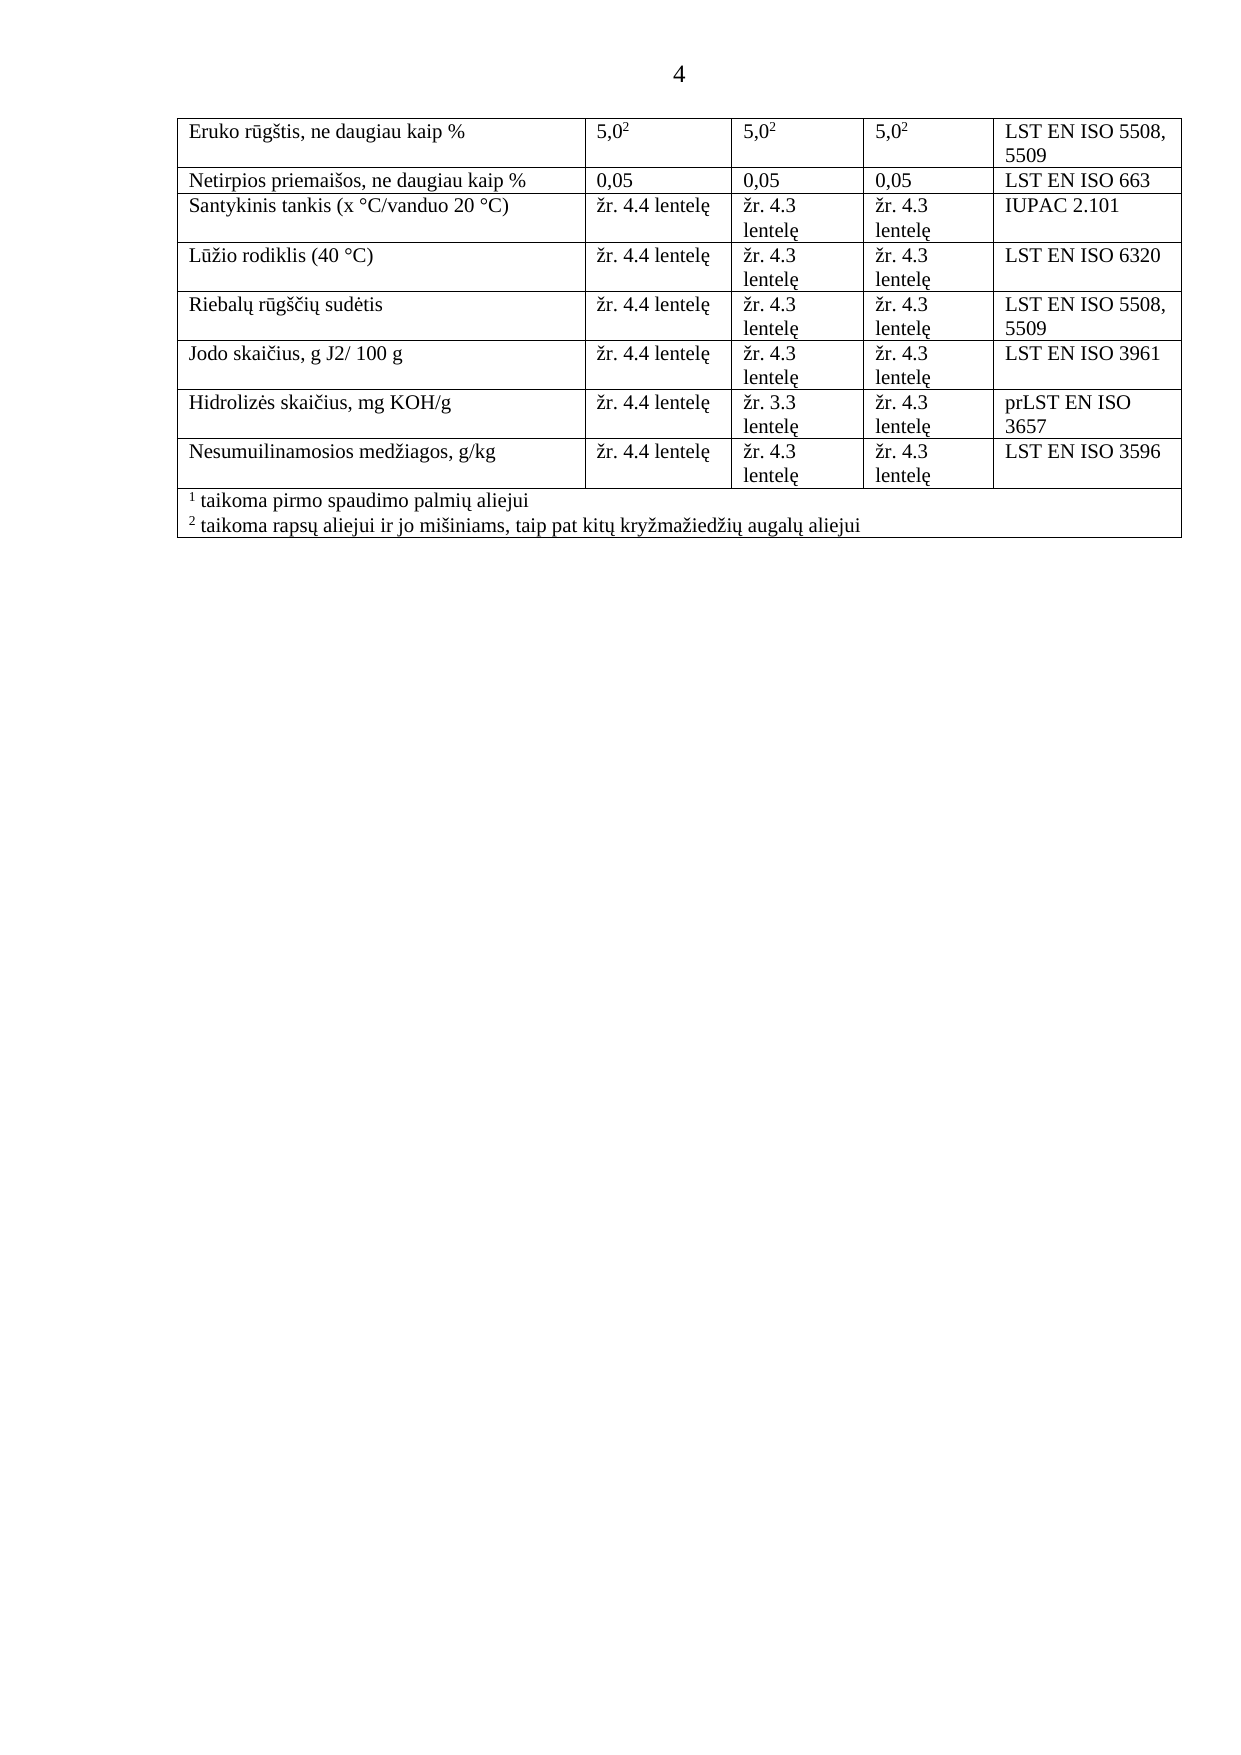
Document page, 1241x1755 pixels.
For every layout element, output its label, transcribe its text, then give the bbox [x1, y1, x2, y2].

table_cell IUPAC 2.101 [994, 194, 1181, 242]
table_cell žr. 4.3 lentelę [732, 292, 863, 340]
table_cell žr. 4.3 lentelę [732, 243, 863, 291]
table_cell Jodo skaičius, g J2/ 100 g [178, 341, 585, 389]
table_cell LST EN ISO 3961 [994, 341, 1181, 389]
table_cell žr. 4.3 lentelę [864, 390, 993, 438]
table_cell 5,02 [586, 119, 731, 167]
table_cell 1 taikoma pirmo spaudimo palmių aliejui 2 taikoma rapsų aliejui ir jo mišiniams, taip pat kitų kryžmažiedžių augalų aliejui [178, 489, 1181, 537]
table_cell žr. 4.4 lentelę [586, 341, 731, 389]
table_cell žr. 4.4 lentelę [586, 439, 731, 487]
table_cell žr. 4.4 lentelę [586, 390, 731, 438]
table_cell 0,05 [586, 168, 731, 192]
table_cell žr. 4.3 lentelę [732, 341, 863, 389]
table_cell Eruko rūgštis, ne daugiau kaip % [178, 119, 585, 167]
table_cell LST EN ISO 6320 [994, 243, 1181, 291]
table_cell žr. 4.3 lentelę [864, 439, 993, 487]
table_cell LST EN ISO 3596 [994, 439, 1181, 487]
table_cell prLST EN ISO 3657 [994, 390, 1181, 438]
table_cell žr. 3.3 lentelę [732, 390, 863, 438]
table_cell žr. 4.3 lentelę [864, 243, 993, 291]
table_cell 5,02 [732, 119, 863, 167]
table_cell žr. 4.3 lentelę [864, 292, 993, 340]
table_cell žr. 4.3 lentelę [732, 194, 863, 242]
table_cell žr. 4.4 lentelę [586, 194, 731, 242]
table_cell žr. 4.4 lentelę [586, 243, 731, 291]
table_cell Netirpios priemaišos, ne daugiau kaip % [178, 168, 585, 192]
table_cell žr. 4.3 lentelę [732, 439, 863, 487]
table_cell 0,05 [732, 168, 863, 192]
table_cell žr. 4.3 lentelę [864, 194, 993, 242]
table_cell LST EN ISO 663 [994, 168, 1181, 192]
table_cell Riebalų rūgščių sudėtis [178, 292, 585, 340]
table_cell Santykinis tankis (x °C/vanduo 20 °C) [178, 194, 585, 242]
table_cell žr. 4.4 lentelę [586, 292, 731, 340]
table_cell Hidrolizės skaičius, mg KOH/g [178, 390, 585, 438]
table_cell LST EN ISO 5508, 5509 [994, 119, 1181, 167]
table_cell Lūžio rodiklis (40 °C) [178, 243, 585, 291]
table_cell Nesumuilinamosios medžiagos, g/kg [178, 439, 585, 487]
table_cell 0,05 [864, 168, 993, 192]
table_cell LST EN ISO 5508, 5509 [994, 292, 1181, 340]
table_cell žr. 4.3 lentelę [864, 341, 993, 389]
table_cell 5,02 [864, 119, 993, 167]
